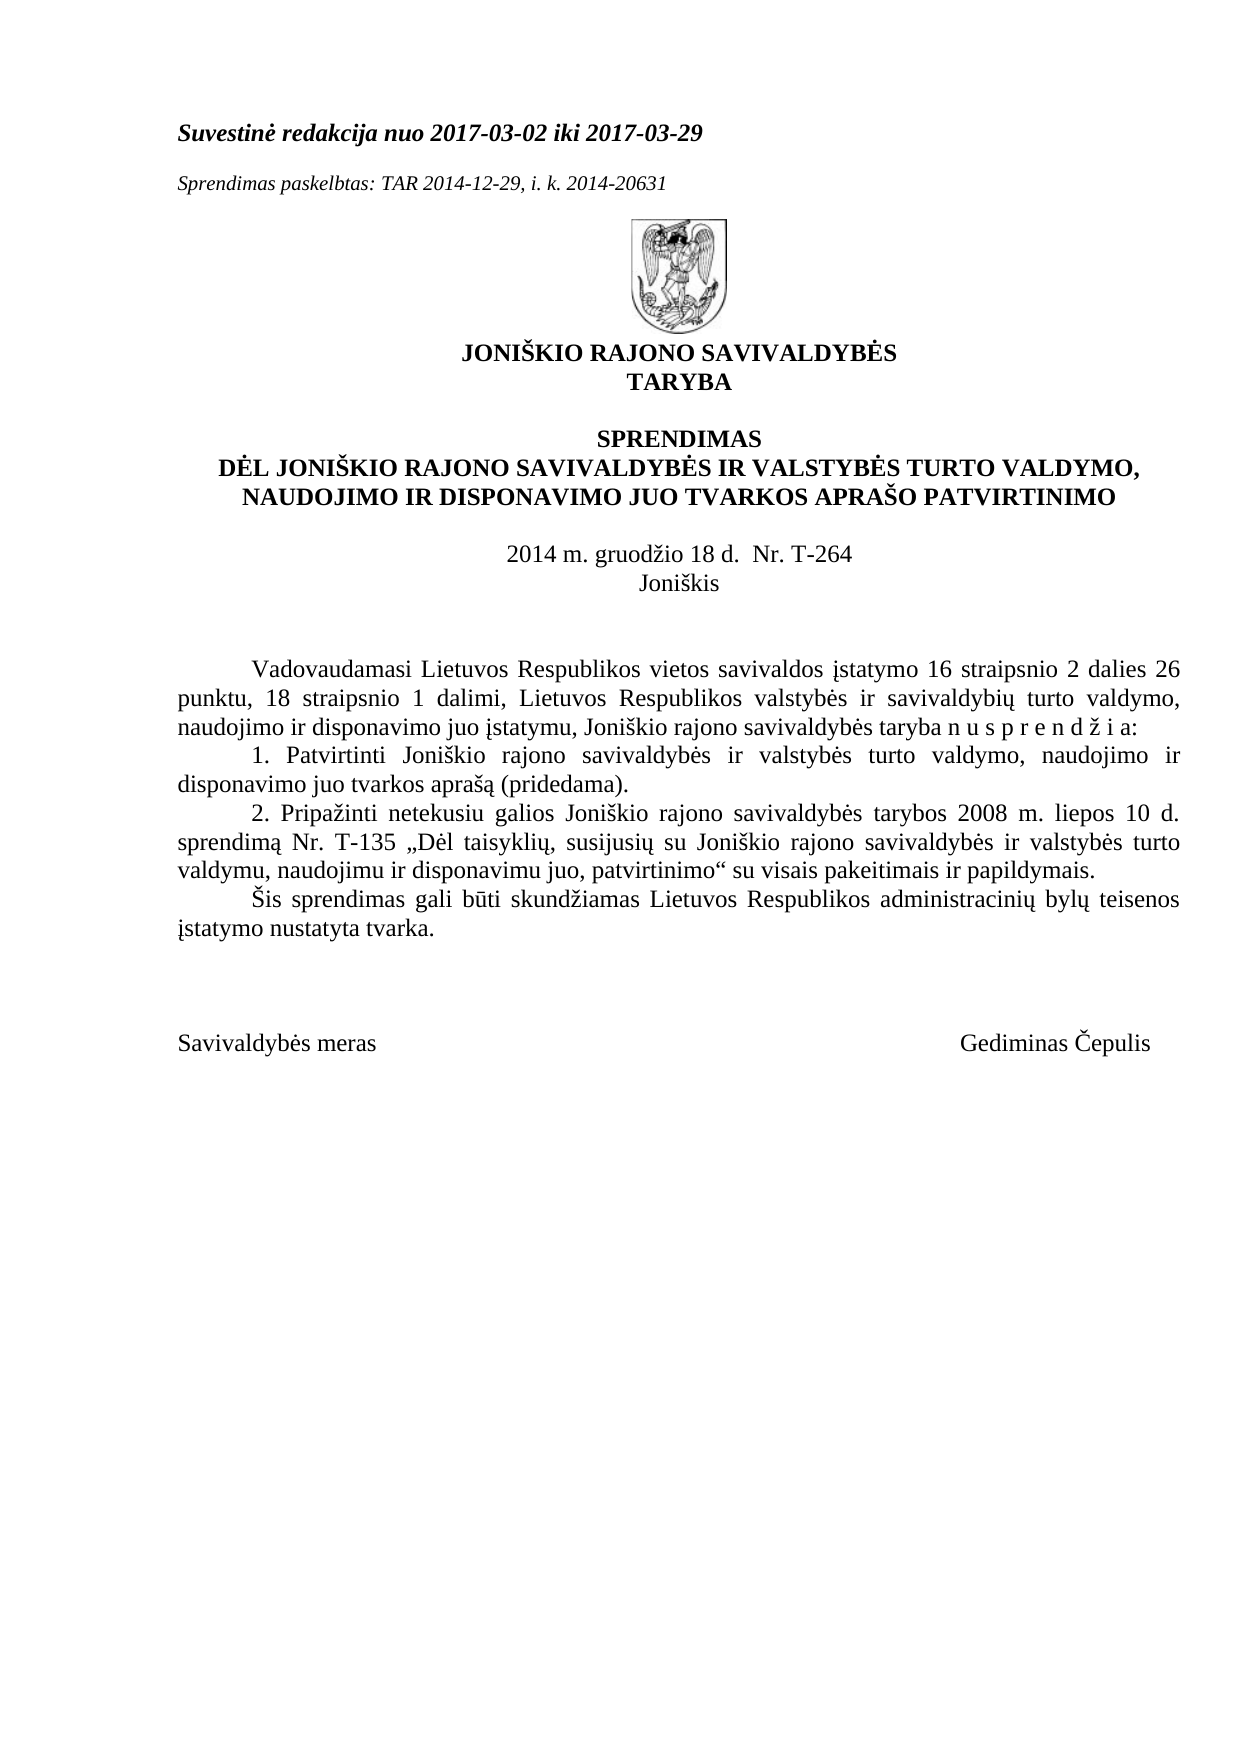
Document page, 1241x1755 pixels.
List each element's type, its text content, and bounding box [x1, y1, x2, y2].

text 2014 m. gruodžio 18 d. Nr. T-264 [177, 539, 1181, 568]
text Savivaldybės meras Gediminas Čepulis [177, 1028, 1181, 1057]
text Šis sprendimas gali būti skundžiamas Lietuvos Respublikos administracinių bylų teisenos įstatymo nustatyta tvarka. [177, 884, 1181, 942]
text Joniškis [177, 568, 1181, 597]
text 1. Patvirtinti Joniškio rajono savivaldybės ir valstybės turto valdymo, naudojimo ir disponavimo juo tvarkos aprašą (pridedama). [177, 740, 1181, 798]
text Joniškio rajono savivaldybės TARYBA [177, 338, 1181, 395]
text Suvestinė redakcija nuo 2017-03-02 iki 2017-03-29 [177, 118, 1181, 147]
text SPRENDIMAS [177, 424, 1181, 453]
text Sprendimas paskelbtas: TAR 2014-12-29, i. k. 2014-20631 [177, 171, 1181, 195]
text 2. Pripažinti netekusiu galios Joniškio rajono savivaldybės tarybos 2008 m. liepos 10 d. sprendimą Nr. T-135 „Dėl taisyklių, susijusių su Joniškio rajono savivaldybės ir valstybės turto valdymu, naudojimu ir disponavimu juo, patvirtinimo“ su visais pakeitimais ir papildymais. [177, 798, 1181, 884]
text DĖL JONIŠKIO RAJONO SAVIVALDYBĖS IR VALSTYBĖS TURTO VALDYMO, NAUDOJIMO IR DISPONAVIMO JUO TVARKOS APRAŠO PATVIRTINIMO [177, 453, 1181, 510]
text Vadovaudamasi Lietuvos Respublikos vietos savivaldos įstatymo 16 straipsnio 2 dalies 26 punktu, 18 straipsnio 1 dalimi, Lietuvos Respublikos valstybės ir savivaldybių turto valdymo, naudojimo ir disponavimo juo įstatymu, Joniškio rajono savivaldybės taryba n u s p r e n d ž i a: [177, 654, 1181, 740]
